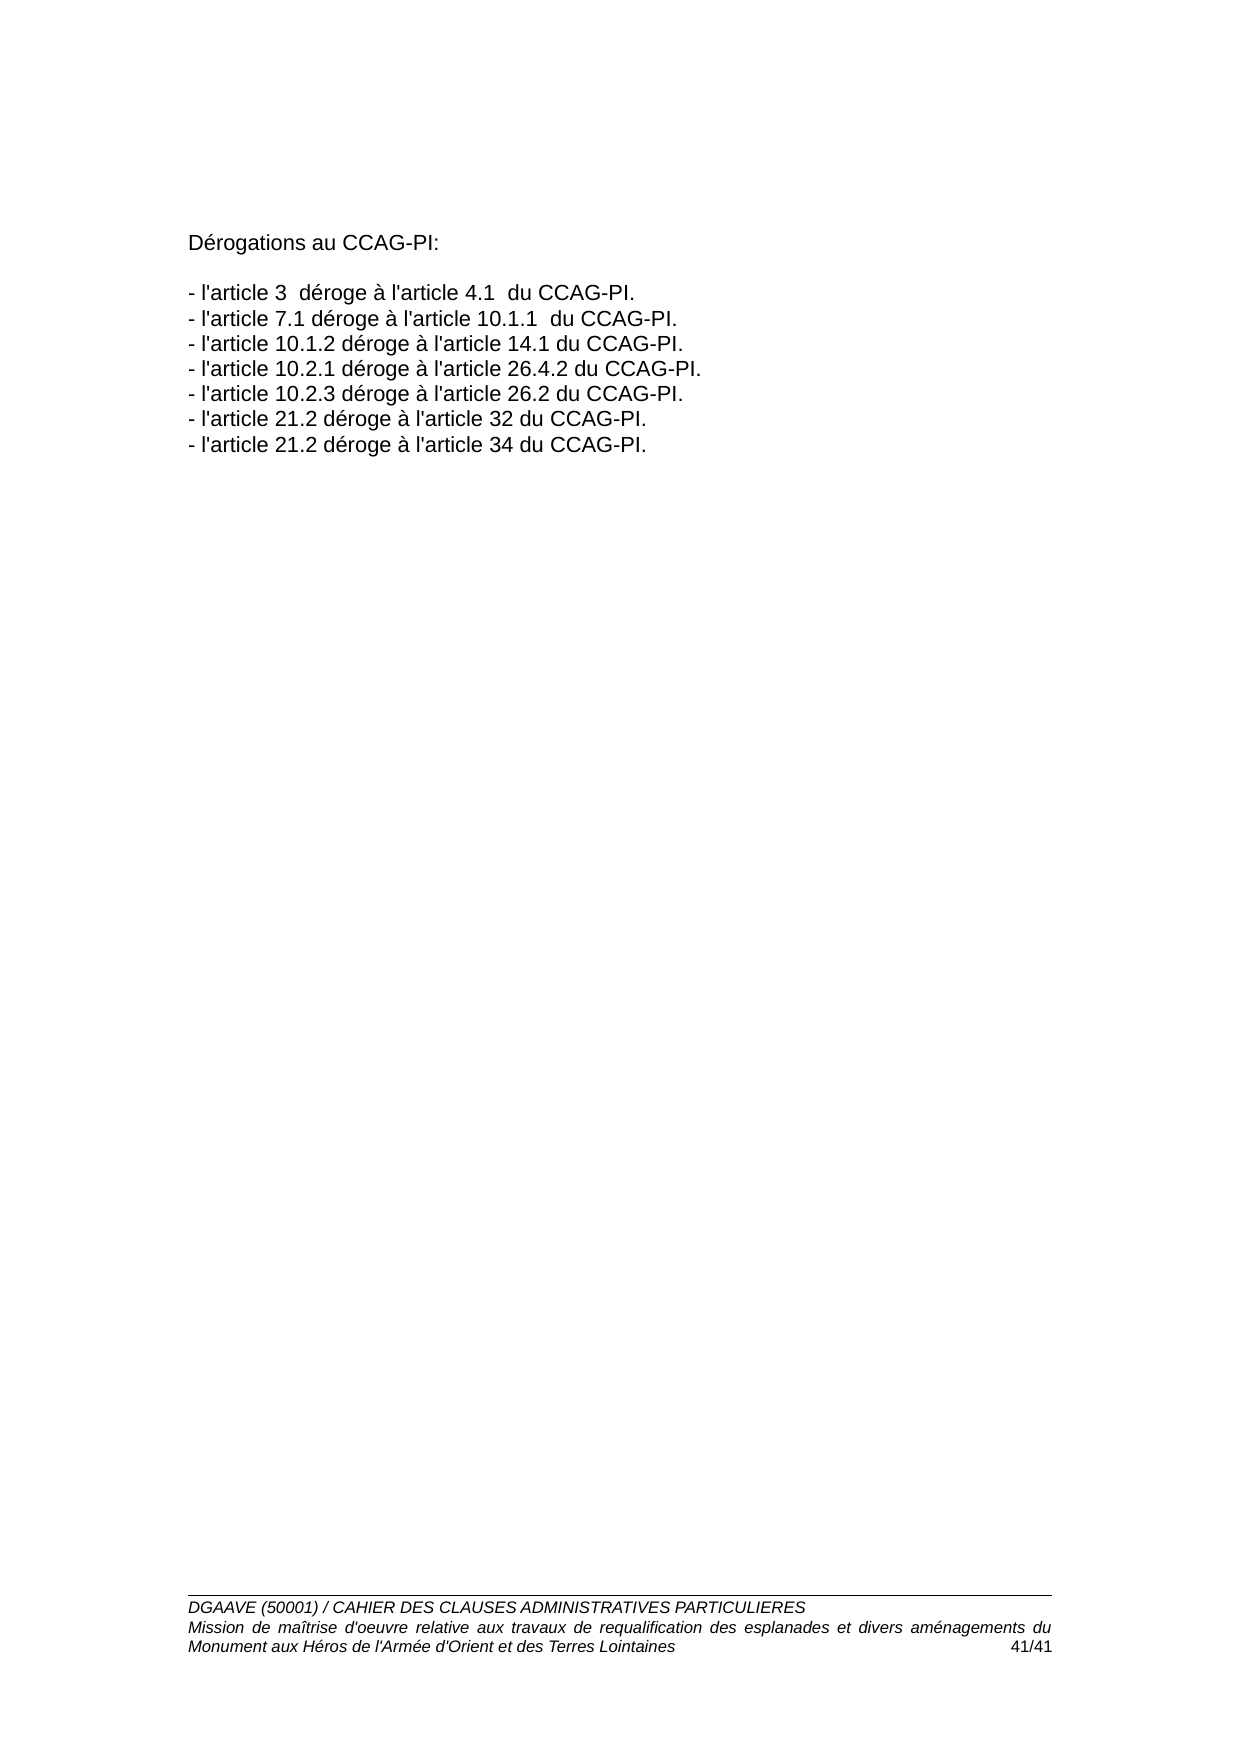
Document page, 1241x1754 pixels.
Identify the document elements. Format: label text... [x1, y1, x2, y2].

text - l'article 7.1 déroge à l'article 10.1.1 du CCAG-PI. [188, 305, 1052, 331]
text - l'article 21.2 déroge à l'article 34 du CCAG-PI. [188, 431, 1052, 457]
text - l'article 21.2 déroge à l'article 32 du CCAG-PI. [188, 406, 1052, 431]
text Dérogations au CCAG-PI: [188, 230, 1052, 255]
text - l'article 10.2.3 déroge à l'article 26.2 du CCAG-PI. [188, 381, 1052, 406]
text - l'article 10.2.1 déroge à l'article 26.4.2 du CCAG-PI. [188, 356, 1052, 381]
text - l'article 3 déroge à l'article 4.1 du CCAG-PI. [188, 280, 1052, 305]
text - l'article 10.1.2 déroge à l'article 14.1 du CCAG-PI. [188, 331, 1052, 356]
